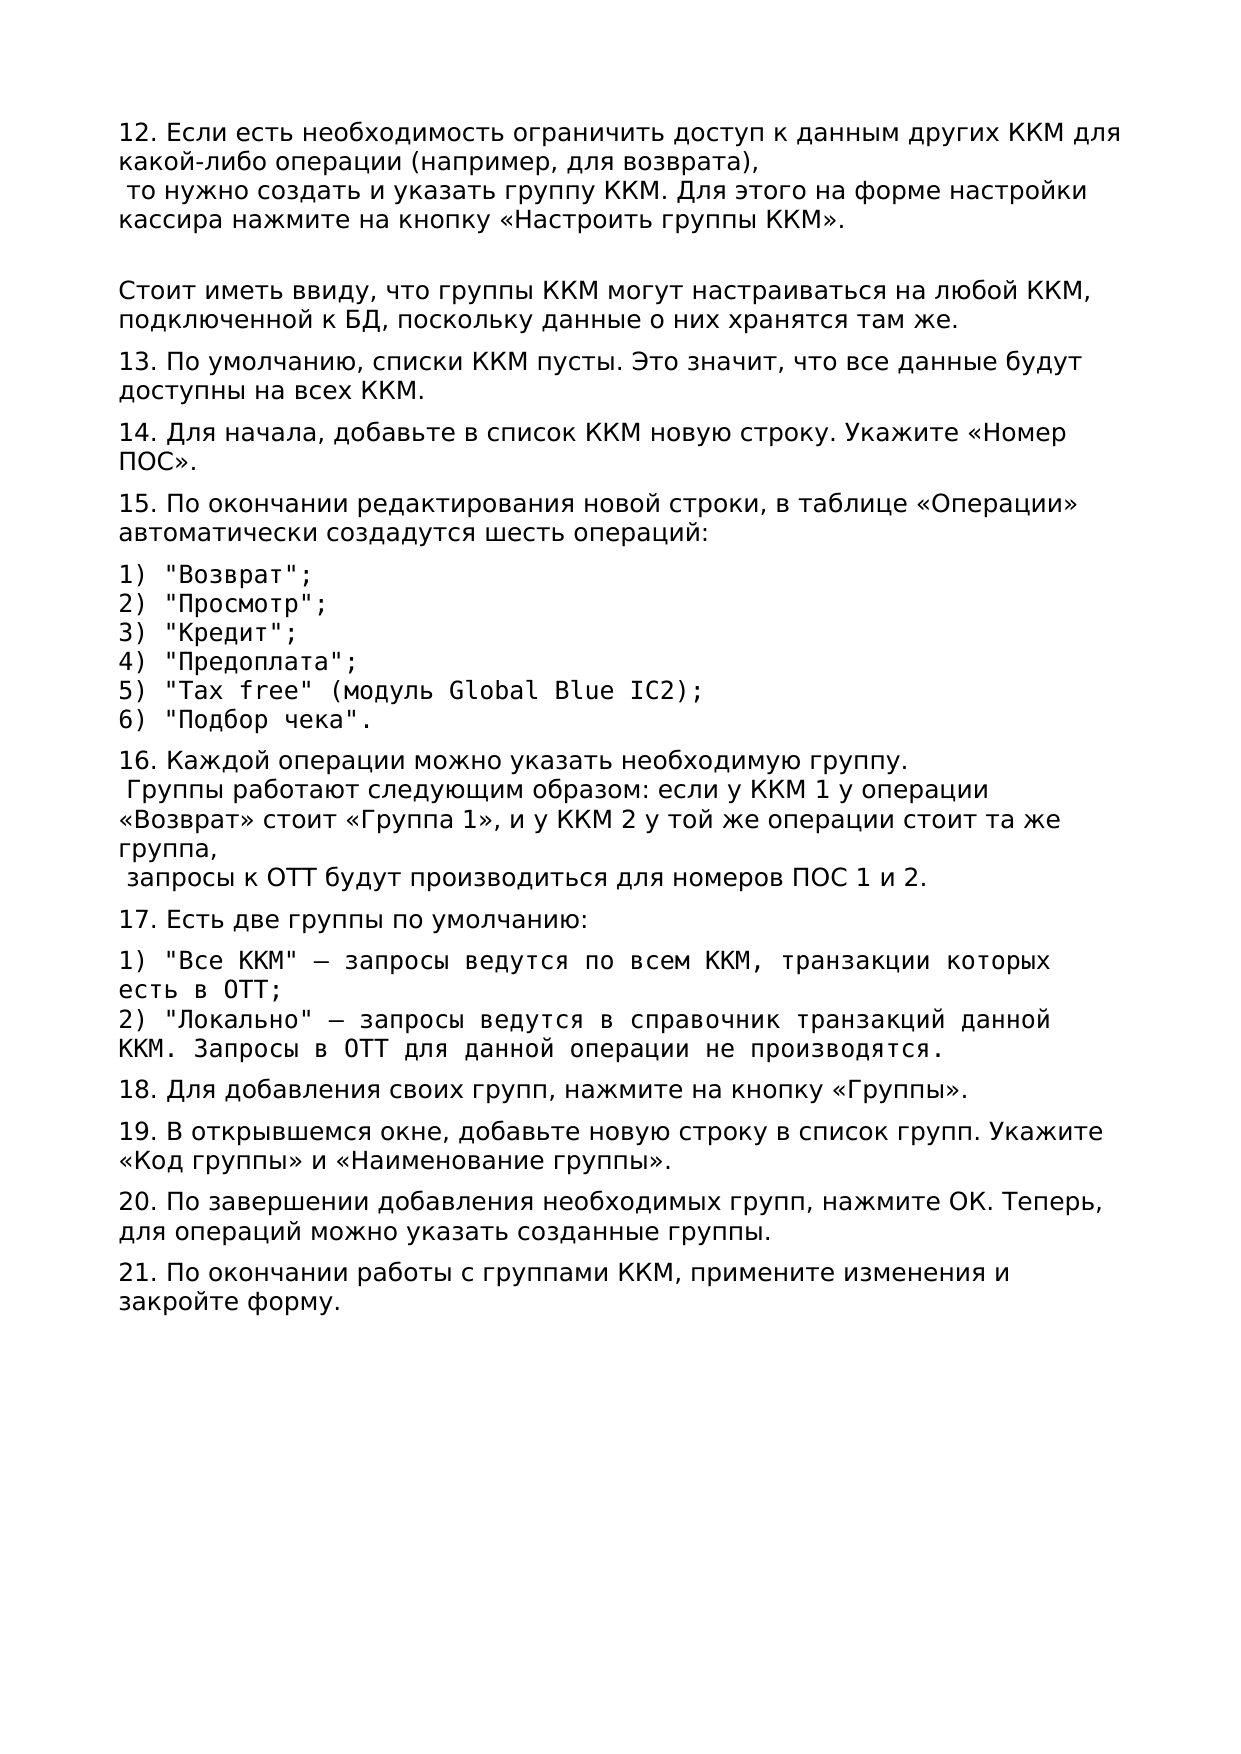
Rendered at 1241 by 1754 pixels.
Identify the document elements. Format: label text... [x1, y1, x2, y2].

text Стоит иметь ввиду, что группы ККМ могут настраиваться на любой ККМ, подключенной к БД, поскольку данные о них хранятся там же. [118, 276, 1122, 335]
text 18. Для добавления своих групп, нажмите на кнопку «Группы». [118, 1075, 1122, 1104]
text 14. Для начала, добавьте в список ККМ новую строку. Укажите «Номер ПОС». [118, 418, 1122, 476]
text 13. По умолчанию, списки ККМ пусты. Это значит, что все данные будут доступны на всех ККМ. [118, 347, 1122, 406]
text 20. По завершении добавления необходимых групп, нажмите ОК. Теперь, для операций можно указать созданные группы. [118, 1187, 1122, 1246]
text 1) "Все ККМ" – запросы ведутся по всем ККМ, транзакции которых есть в ОТТ; 2) "Локально" – запросы ведутся в справочник транзакций данной ККМ. Запросы в ОТТ для данной операции не производятся. [118, 947, 1122, 1063]
text 12. Если есть необходимость ограничить доступ к данным других ККМ для какой-либо операции (например, для возврата), то нужно создать и указать группу ККМ. Для этого на форме настройки кассира нажмите на кнопку «Настроить группы ККМ». [118, 118, 1122, 264]
text 16. Каждой операции можно указать необходимую группу. Группы работают следующим образом: если у ККМ 1 у операции «Возврат» стоит «Группа 1», и у ККМ 2 у той же операции стоит та же группа, запросы к ОТТ будут производиться для номеров ПОС 1 и 2. [118, 747, 1122, 892]
text 21. По окончании работы с группами ККМ, примените изменения и закройте форму. [118, 1258, 1122, 1317]
text 15. По окончании редактирования новой строки, в таблице «Операции» автоматически создадутся шесть операций: [118, 489, 1122, 547]
text 17. Есть две группы по умолчанию: [118, 905, 1122, 934]
text 19. В открывшемся окне, добавьте новую строку в список групп. Укажите «Код группы» и «Наименование группы». [118, 1117, 1122, 1175]
text 1) "Возврат"; 2) "Просмотр"; 3) "Кредит"; 4) "Предоплата"; 5) "Tax free" (модуль Global Blue IC2); 6) "Подбор чека". [118, 560, 1122, 735]
